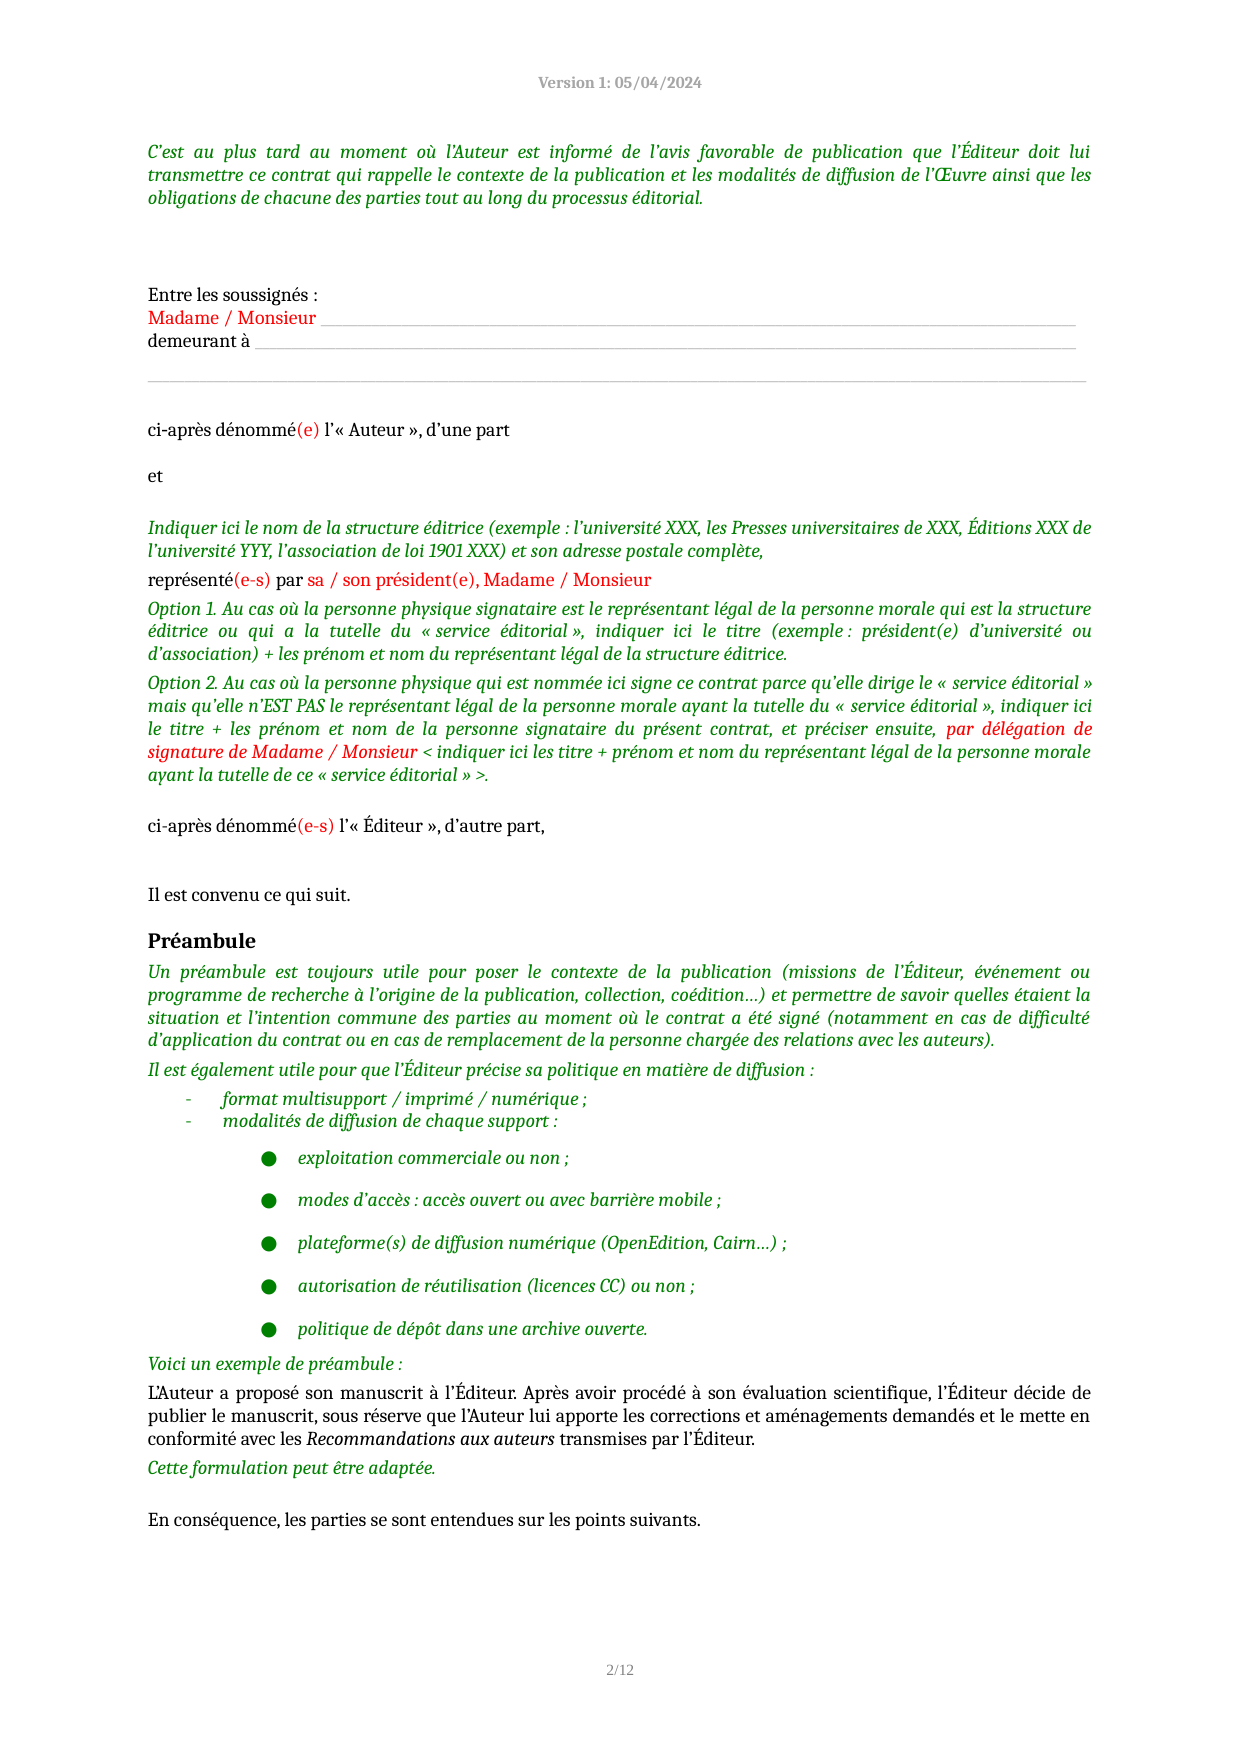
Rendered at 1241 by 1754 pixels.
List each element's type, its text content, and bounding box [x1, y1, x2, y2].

list modes d’accès : accès ouvert ou avec barrière mobile ; [260, 1178, 1092, 1218]
text L’Auteur a proposé son manuscrit à l’Éditeur. Après avoir procédé à son évaluation scientifique, l’Éditeur décide de publier le manuscrit, sous réserve que l’Auteur lui apporte les corrections et aménagements demandés et le mette en conformité avec les Recommandations aux auteurs transmises par l’Éditeur. [148, 1382, 1092, 1450]
text Il est convenu ce qui suit. [148, 883, 1092, 906]
text Madame / Monsieur _______________________________________________________________________________________________________ [148, 307, 1092, 329]
list autorisation de réutilisation (licences CC) ou non ; [260, 1263, 1092, 1304]
text ________________________________________________________________________________________________________________________________ [148, 363, 1092, 386]
text Un préambule est toujours utile pour poser le contexte de la publication (missions de l’Éditeur, événement ou programme de recherche à l’origine de la publication, collection, coédition…) et permettre de savoir quelles étaient la situation et l’intention commune des parties au moment où le contrat a été signé (notamment en cas de difficulté d’application du contrat ou en cas de remplacement de la personne chargée des relations avec les auteurs). [148, 961, 1092, 1052]
text et [148, 464, 1092, 487]
list plateforme(s) de diffusion numérique (OpenEdition, Cairn…) ; [260, 1220, 1092, 1261]
text représenté(e-s) par sa / son président(e), Madame / Monsieur [148, 568, 1092, 591]
text En conséquence, les parties se sont entendues sur les points suivants. [148, 1508, 1092, 1531]
text ci‐après dénommé(e) l’« Auteur », d’une part [148, 419, 1092, 442]
list exploitation commerciale ou non ; [260, 1135, 1092, 1176]
text ci-après dénommé(e-s) l’« Éditeur », d’autre part, [148, 815, 1092, 838]
text Option 2. Au cas où la personne physique qui est nommée ici signe ce contrat parce qu’elle dirige le « service éditorial » mais qu’elle n’EST PAS le représentant légal de la personne morale ayant la tutelle du « service éditorial », indiquer ici le titre + les prénom et nom de la personne signataire du présent contrat, et préciser ensuite, par délégation de signature de Madame / Monsieur < indiquer ici les titre + prénom et nom du représentant légal de la personne morale ayant la tutelle de ce « service éditorial » >. [148, 672, 1092, 786]
text Indiquer ici le nom de la structure éditrice (exemple : l’université XXX, les Presses universitaires de XXX, Éditions XXX de l’université YYY, l’association de loi 1901 XXX) et son adresse postale complète, [148, 516, 1092, 562]
text Entre les soussignés : [148, 284, 1092, 307]
text Préambule [148, 929, 1092, 954]
text Voici un exemple de préambule : [148, 1353, 1092, 1375]
text demeurant à ________________________________________________________________________________________________________________ [148, 329, 1092, 352]
text Cette formulation peut être adaptée. [148, 1456, 1092, 1479]
list politique de dépôt dans une archive ouverte. [260, 1306, 1092, 1346]
text Il est également utile pour que l’Éditeur précise sa politique en matière de diffusion : [148, 1058, 1092, 1081]
text C’est au plus tard au moment où l’Auteur est informé de l’avis favorable de publication que l’Éditeur doit lui transmettre ce contrat qui rappelle le contexte de la publication et les modalités de diffusion de l’Œuvre ainsi que les obligations de chacune des parties tout au long du processus éditorial. [148, 141, 1092, 209]
list modalités de diffusion de chaque support : [185, 1110, 1092, 1133]
list format multisupport / imprimé / numérique ; [185, 1087, 1092, 1110]
text Option 1. Au cas où la personne physique signataire est le représentant légal de la personne morale qui est la structure éditrice ou qui a la tutelle du « service éditorial », indiquer ici le titre (exemple : président(e) d’université ou d’association) + les prénom et nom du représentant légal de la structure éditrice. [148, 597, 1092, 666]
